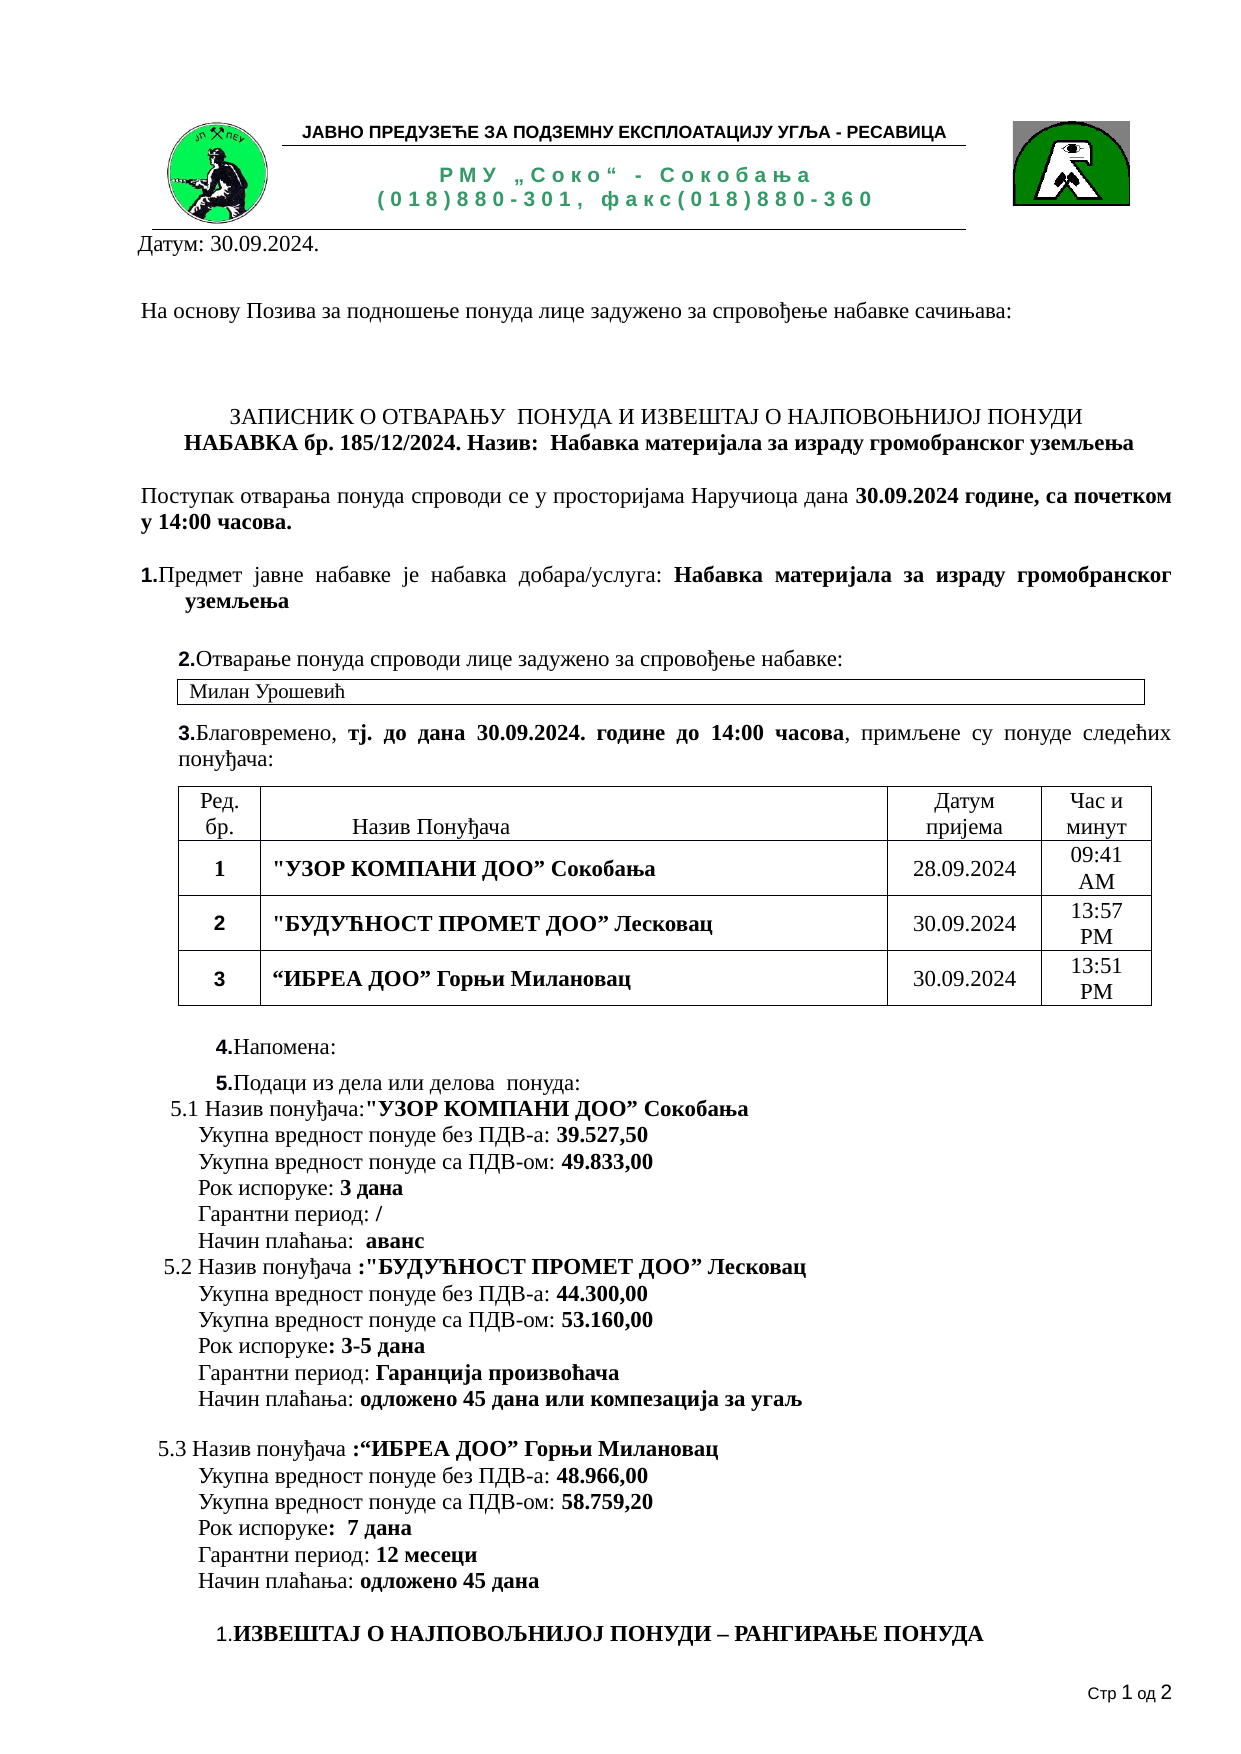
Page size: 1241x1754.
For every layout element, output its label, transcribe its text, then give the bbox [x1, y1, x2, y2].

picture [1012, 121, 1130, 206]
table_header Назив Понуђача [261, 787, 887, 840]
table_header Час и минут [1042, 787, 1151, 840]
text Укупна вредност понуде без ПДВ-а: 44.300,00 [141, 1279, 1172, 1306]
text ЗАПИСНИК О ОТВАРАЊУ ПОНУДА И ИЗВЕШТАЈ О НАЈПОВОЊНИЈОЈ ПОНУДИ [141, 403, 1172, 429]
table_cell 3 [179, 951, 260, 1005]
text НАБАВКА бр. 185/12/2024. Назив: Набавка материјала за израду громобранског уземљења [141, 429, 1172, 455]
list Подаци из дела или делова понуда: [216, 1069, 1172, 1095]
text Укупна вредност понуде без ПДВ-а: 48.966,00 [141, 1462, 1172, 1488]
text Начин плаћања: одложено 45 дана [141, 1567, 1172, 1593]
text Укупна вредност понуде са ПДВ-ом: 58.759,20 [141, 1488, 1172, 1514]
text Укупна вредност понуде са ПДВ-ом: 49.833,00 [141, 1148, 1172, 1174]
table_cell 13:57 РM [1042, 896, 1151, 950]
table_cell “ИБРЕА ДОО” Горњи Милановац [261, 951, 887, 1005]
table_cell РМУ „Соко“ - Сокобања (018)880-301, факс(018)880-360 [282, 146, 966, 229]
table_header Ред. бр. [179, 787, 260, 840]
text Укупна вредност понуде са ПДВ-ом: 53.160,00 [141, 1306, 1172, 1332]
text 5.3 Назив понуђача :“ИБРЕА ДОО” Горњи Милановац [141, 1435, 1172, 1462]
table_cell 13:51 РM [1042, 951, 1151, 1005]
text Рок испоруке: 7 дана [141, 1514, 1172, 1541]
table_header ЈАВНО ПРЕДУЗЕЋЕ ЗА ПОДЗЕМНУ ЕКСПЛОАТАЦИЈУ УГЉА - РЕСАВИЦА [282, 122, 966, 144]
table_cell "УЗОР КОМПАНИ ДОО” Сокобања [261, 841, 887, 895]
table_header Милан Урошевић [178, 680, 1144, 703]
table_cell 2 [179, 896, 260, 950]
table_cell "БУДУЋНОСТ ПРОМЕТ ДОО” Лесковац [261, 896, 887, 950]
list ИЗВЕШТАЈ О НАЈПОВОЉНИЈОЈ ПОНУДИ – РАНГИРАЊЕ ПОНУДА [216, 1620, 1172, 1646]
text Гарантни период: 12 месеци [141, 1541, 1172, 1567]
picture [166, 121, 268, 224]
table_cell 30.09.2024 [888, 951, 1041, 1005]
text 5.1 Назив понуђача:"УЗОР КОМПАНИ ДОО” Сокобања [170, 1095, 1172, 1121]
table_header [152, 122, 282, 229]
table_cell 1 [179, 841, 260, 895]
text Рок испоруке: 3-5 дана [141, 1332, 1172, 1359]
list Предмет јавне набавке је набавка добара/услуга: Набавка материјала за израду громобранског уземљења [141, 561, 1172, 613]
table_cell 28.09.2024 [888, 841, 1041, 895]
text Гарантни период: / [141, 1201, 1172, 1227]
text 5.2 Назив понуђача :"БУДУЋНОСТ ПРОМЕТ ДОО” Лесковац [141, 1253, 1172, 1279]
text Рок испоруке: 3 дана [141, 1174, 1172, 1201]
text Гарантни период: Гаранција произвоћача [141, 1359, 1172, 1385]
list Напомена: [216, 1033, 1172, 1059]
table_cell 09:41 АM [1042, 841, 1151, 895]
table_header [966, 122, 1177, 229]
table_header Датум пријема [888, 787, 1041, 840]
list Отварање понуда спроводи лице задужено за спровођење набавке: [178, 645, 1172, 671]
text Начин плаћања: аванс [141, 1227, 1172, 1253]
list Благовремено, тј. до дана 30.09.2024. године до 14:00 часова, примљене су понуде следећих понуђача: [178, 719, 1172, 772]
text Датум: 30.09.2024. [103, 230, 1174, 257]
text Начин плаћања: одложено 45 дана или компезација за угаљ [141, 1385, 1172, 1411]
text Укупна вредност понуде без ПДВ-а: 39.527,50 [141, 1121, 1172, 1148]
table_cell 30.09.2024 [888, 896, 1041, 950]
text На основу Позива за подношење понуда лице задужено за спровођење набавке сачињава: [141, 297, 1172, 324]
text Поступак отварања понуда спроводи се у просторијама Наручиоца дана 30.09.2024 године, са почетком у 14:00 часова. [141, 482, 1172, 534]
